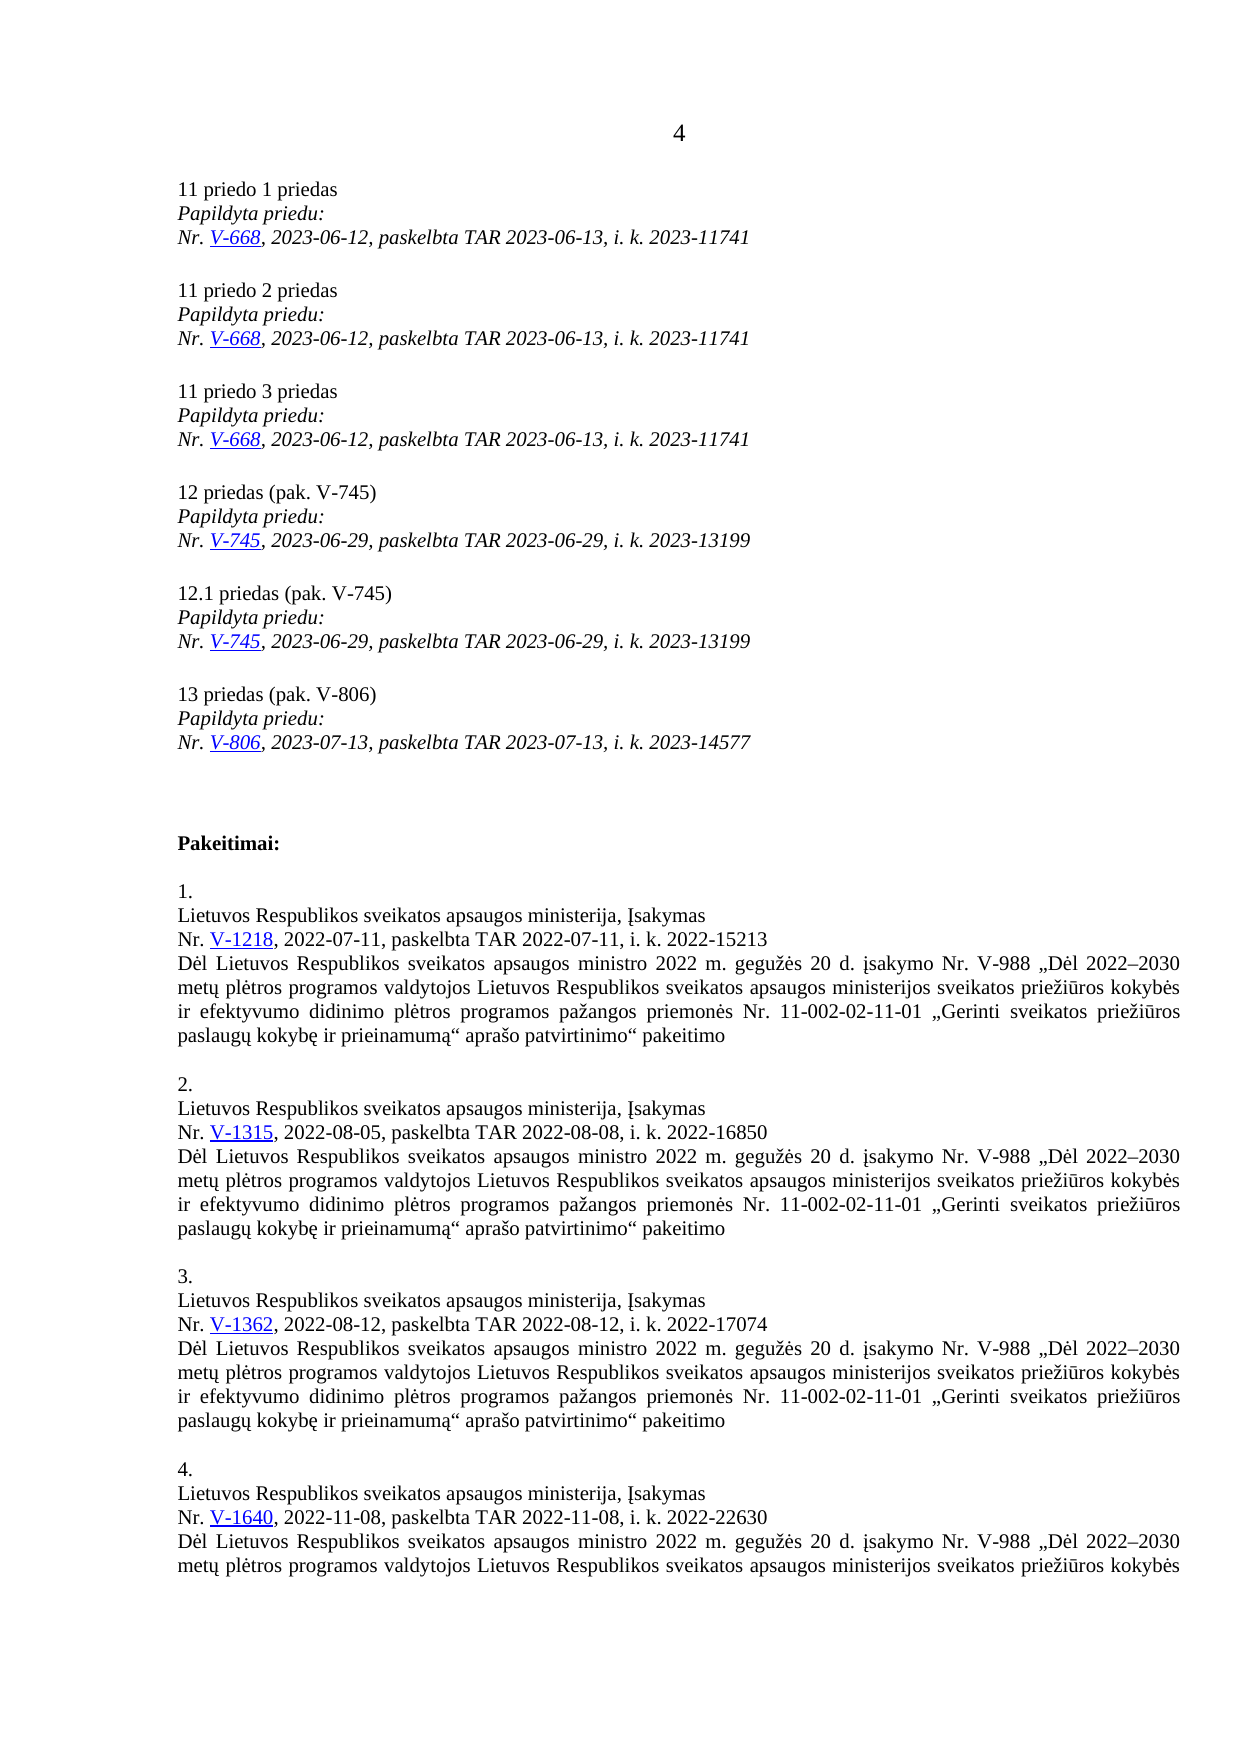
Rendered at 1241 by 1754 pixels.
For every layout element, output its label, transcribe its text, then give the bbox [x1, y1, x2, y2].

text 11 priedo 3 priedas [177, 379, 1181, 403]
text Papildyta priedu: [177, 706, 1181, 730]
text Nr. V-668, 2023-06-12, paskelbta TAR 2023-06-13, i. k. 2023-11741 [177, 326, 1181, 350]
text Nr. V-668, 2023-06-12, paskelbta TAR 2023-06-13, i. k. 2023-11741 [177, 225, 1181, 249]
text Nr. V-1218, 2022-07-11, paskelbta TAR 2022-07-11, i. k. 2022-15213 [177, 927, 1181, 951]
text Nr. V-745, 2023-06-29, paskelbta TAR 2023-06-29, i. k. 2023-13199 [177, 528, 1181, 552]
text 1. [177, 879, 1181, 903]
text Lietuvos Respublikos sveikatos apsaugos ministerija, Įsakymas [177, 1481, 1181, 1505]
text 12 priedas (pak. V-745) [177, 480, 1181, 504]
text Papildyta priedu: [177, 403, 1181, 427]
text Dėl Lietuvos Respublikos sveikatos apsaugos ministro 2022 m. gegužės 20 d. įsakymo Nr. V-988 „Dėl 2022–2030 metų plėtros programos valdytojos Lietuvos Respublikos sveikatos apsaugos ministerijos sveikatos priežiūros kokybės ir efektyvumo didinimo plėtros programos pažangos priemonės Nr. 11-002-02-11-01 „Gerinti sveikatos priežiūros paslaugų kokybę ir prieinamumą“ aprašo patvirtinimo“ pakeitimo [177, 1336, 1181, 1432]
text Papildyta priedu: [177, 302, 1181, 326]
text Nr. V-806, 2023-07-13, paskelbta TAR 2023-07-13, i. k. 2023-14577 [177, 730, 1181, 754]
text 4. [177, 1457, 1181, 1481]
text Lietuvos Respublikos sveikatos apsaugos ministerija, Įsakymas [177, 903, 1181, 927]
text 11 priedo 1 priedas [177, 177, 1181, 201]
text Lietuvos Respublikos sveikatos apsaugos ministerija, Įsakymas [177, 1288, 1181, 1312]
text Nr. V-668, 2023-06-12, paskelbta TAR 2023-06-13, i. k. 2023-11741 [177, 427, 1181, 451]
text 2. [177, 1072, 1181, 1096]
text Nr. V-1315, 2022-08-05, paskelbta TAR 2022-08-08, i. k. 2022-16850 [177, 1120, 1181, 1144]
text Dėl Lietuvos Respublikos sveikatos apsaugos ministro 2022 m. gegužės 20 d. įsakymo Nr. V-988 „Dėl 2022–2030 metų plėtros programos valdytojos Lietuvos Respublikos sveikatos apsaugos ministerijos sveikatos priežiūros kokybės ir efektyvumo didinimo plėtros programos pažangos priemonės Nr. 11-002-02-11-01 „Gerinti sveikatos priežiūros paslaugų kokybę ir prieinamumą“ aprašo patvirtinimo“ pakeitimo [177, 951, 1181, 1047]
text 11 priedo 2 priedas [177, 278, 1181, 302]
text Papildyta priedu: [177, 504, 1181, 528]
text Pakeitimai: [177, 831, 1181, 855]
text Papildyta priedu: [177, 605, 1181, 629]
text Nr. V-745, 2023-06-29, paskelbta TAR 2023-06-29, i. k. 2023-13199 [177, 629, 1181, 653]
text Nr. V-1640, 2022-11-08, paskelbta TAR 2022-11-08, i. k. 2022-22630 [177, 1505, 1181, 1529]
text Nr. V-1362, 2022-08-12, paskelbta TAR 2022-08-12, i. k. 2022-17074 [177, 1312, 1181, 1336]
text Lietuvos Respublikos sveikatos apsaugos ministerija, Įsakymas [177, 1096, 1181, 1120]
text Dėl Lietuvos Respublikos sveikatos apsaugos ministro 2022 m. gegužės 20 d. įsakymo Nr. V-988 „Dėl 2022–2030 metų plėtros programos valdytojos Lietuvos Respublikos sveikatos apsaugos ministerijos sveikatos priežiūros kokybės ir efektyvumo didinimo plėtros programos pažangos priemonės Nr. 11-002-02-11-01 „Gerinti sveikatos priežiūros paslaugų kokybę ir prieinamumą“ aprašo patvirtinimo“ pakeitimo [177, 1144, 1181, 1240]
text 13 priedas (pak. V-806) [177, 682, 1181, 706]
text Dėl Lietuvos Respublikos sveikatos apsaugos ministro 2022 m. gegužės 20 d. įsakymo Nr. V-988 „Dėl 2022–2030 metų plėtros programos valdytojos Lietuvos Respublikos sveikatos apsaugos ministerijos sveikatos priežiūros kokybės [177, 1529, 1181, 1577]
text Papildyta priedu: [177, 201, 1181, 225]
text 12.1 priedas (pak. V-745) [177, 581, 1181, 605]
text 3. [177, 1264, 1181, 1288]
